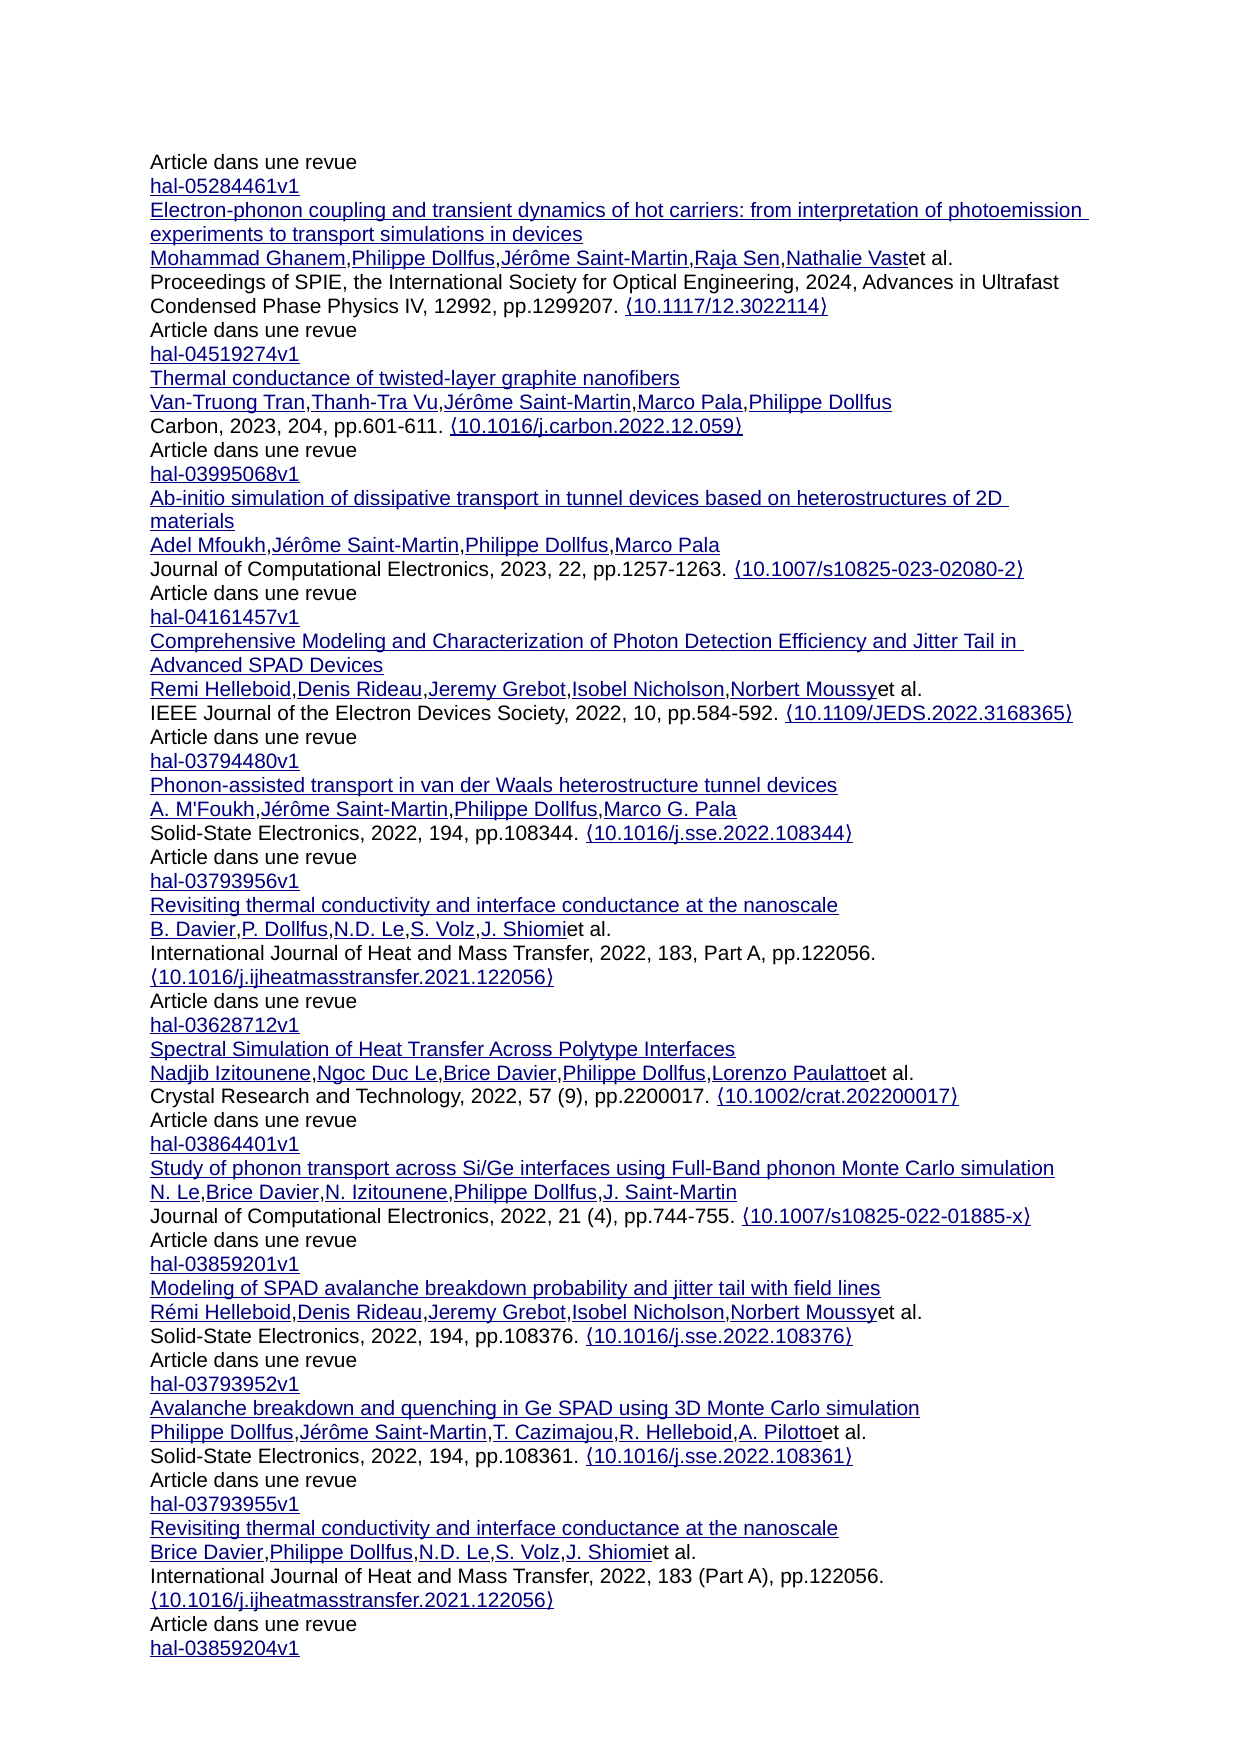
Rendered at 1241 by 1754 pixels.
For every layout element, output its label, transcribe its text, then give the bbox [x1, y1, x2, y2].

table_cell Modeling of SPAD avalanche breakdown probability and jitter tail with field lines Rémi Helleboid,Denis Rideau,Jeremy Grebot,Isobel Nicholson,Norbert Moussyet al. Solid-State Electronics, 2022, 194, pp.108376. ⟨10.1016/j.sse.2022.108376⟩ Article dans une revue hal-03793952v1 [150, 1276, 1090, 1396]
table_cell Ab-initio simulation of dissipative transport in tunnel devices based on heterostructures of 2D materials Adel Mfoukh,Jérôme Saint-Martin,Philippe Dollfus,Marco Pala Journal of Computational Electronics, 2023, 22, pp.1257-1263. ⟨10.1007/s10825-023-02080-2⟩ Article dans une revue hal-04161457v1 [150, 485, 1090, 629]
table_cell Electron-phonon coupling and transient dynamics of hot carriers: from interpretation of photoemission experiments to transport simulations in devices Mohammad Ghanem,Philippe Dollfus,Jérôme Saint-Martin,Raja Sen,Nathalie Vastet al. Proceedings of SPIE, the International Society for Optical Engineering, 2024, Advances in Ultrafast Condensed Phase Physics IV, 12992, pp.1299207. ⟨10.1117/12.3022114⟩ Article dans une revue hal-04519274v1 [150, 198, 1090, 366]
table_cell Revisiting thermal conductivity and interface conductance at the nanoscale Brice Davier,Philippe Dollfus,N.D. Le,S. Volz,J. Shiomiet al. International Journal of Heat and Mass Transfer, 2022, 183 (Part A), pp.122056. ⟨10.1016/j.ijheatmasstransfer.2021.122056⟩ Article dans une revue hal-03859204v1 [150, 1516, 1090, 1659]
table_cell Study of phonon transport across Si/Ge interfaces using Full-Band phonon Monte Carlo simulation N. Le,Brice Davier,N. Izitounene,Philippe Dollfus,J. Saint-Martin Journal of Computational Electronics, 2022, 21 (4), pp.744-755. ⟨10.1007/s10825-022-01885-x⟩ Article dans une revue hal-03859201v1 [150, 1156, 1090, 1276]
table_cell Thermal conductance of twisted-layer graphite nanofibers Van-Truong Tran,Thanh-Tra Vu,Jérôme Saint-Martin,Marco Pala,Philippe Dollfus Carbon, 2023, 204, pp.601-611. ⟨10.1016/j.carbon.2022.12.059⟩ Article dans une revue hal-03995068v1 [150, 366, 1090, 485]
table_cell Avalanche breakdown and quenching in Ge SPAD using 3D Monte Carlo simulation Philippe Dollfus,Jérôme Saint-Martin,T. Cazimajou,R. Helleboid,A. Pilottoet al. Solid-State Electronics, 2022, 194, pp.108361. ⟨10.1016/j.sse.2022.108361⟩ Article dans une revue hal-03793955v1 [150, 1396, 1090, 1516]
table_cell Revisiting thermal conductivity and interface conductance at the nanoscale B. Davier,P. Dollfus,N.D. Le,S. Volz,J. Shiomiet al. International Journal of Heat and Mass Transfer, 2022, 183, Part A, pp.122056. ⟨10.1016/j.ijheatmasstransfer.2021.122056⟩ Article dans une revue hal-03628712v1 [150, 893, 1090, 1036]
table_cell Article dans une revue hal-05284461v1 [150, 150, 1090, 198]
table_cell Phonon-assisted transport in van der Waals heterostructure tunnel devices A. M'Foukh,Jérôme Saint-Martin,Philippe Dollfus,Marco G. Pala Solid-State Electronics, 2022, 194, pp.108344. ⟨10.1016/j.sse.2022.108344⟩ Article dans une revue hal-03793956v1 [150, 773, 1090, 893]
table_cell Comprehensive Modeling and Characterization of Photon Detection Efficiency and Jitter Tail in Advanced SPAD Devices Remi Helleboid,Denis Rideau,Jeremy Grebot,Isobel Nicholson,Norbert Moussyet al. IEEE Journal of the Electron Devices Society, 2022, 10, pp.584-592. ⟨10.1109/JEDS.2022.3168365⟩ Article dans une revue hal-03794480v1 [150, 629, 1090, 773]
table_cell Spectral Simulation of Heat Transfer Across Polytype Interfaces Nadjib Izitounene,Ngoc Duc Le,Brice Davier,Philippe Dollfus,Lorenzo Paulattoet al. Crystal Research and Technology, 2022, 57 (9), pp.2200017. ⟨10.1002/crat.202200017⟩ Article dans une revue hal-03864401v1 [150, 1036, 1090, 1156]
